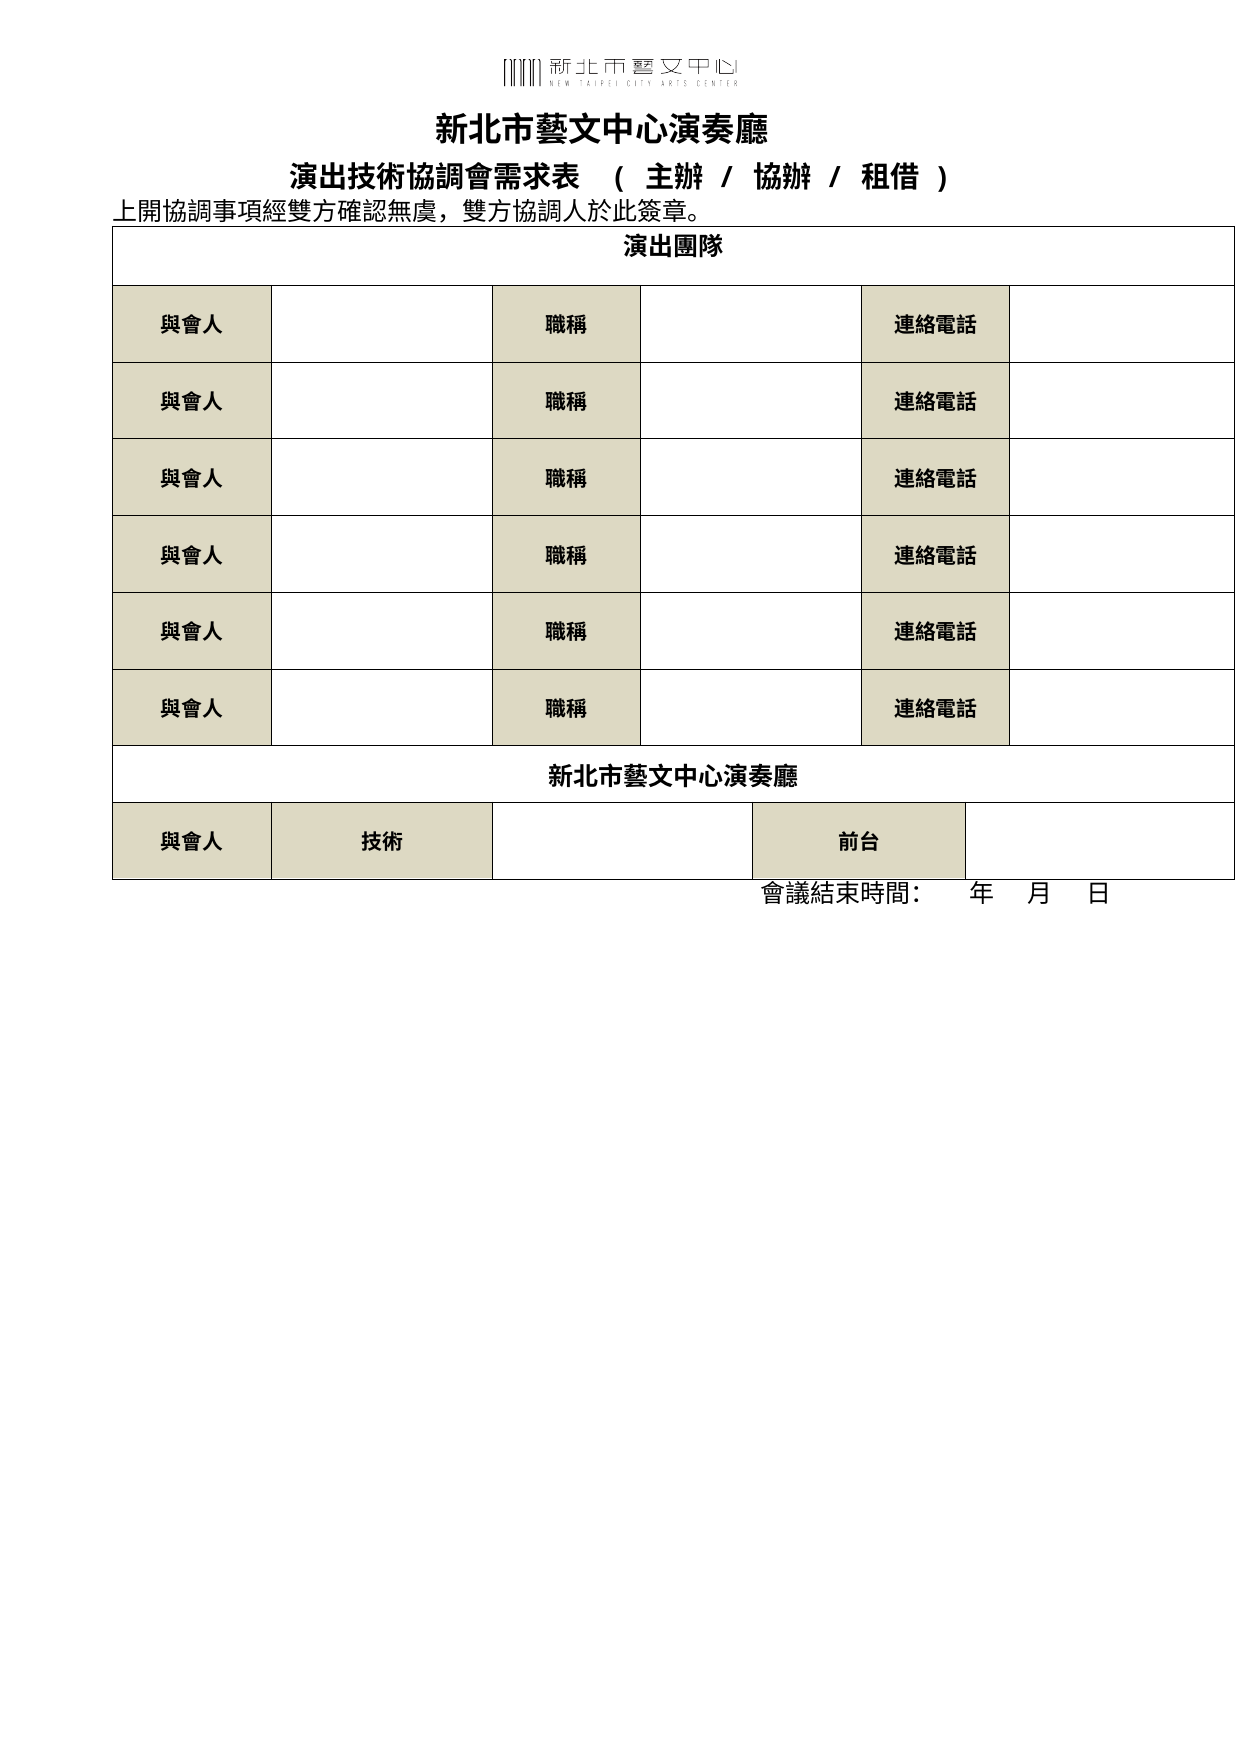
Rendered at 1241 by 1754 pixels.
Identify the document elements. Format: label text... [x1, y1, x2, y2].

table_cell 連絡電話 [862, 516, 1009, 592]
table_cell [272, 363, 492, 438]
table_cell 與會人 [113, 363, 271, 438]
table_cell [1010, 516, 1234, 592]
table_cell 連絡電話 [862, 670, 1009, 745]
text 會議結束時間： 年 月 日 [112, 880, 1128, 909]
table_cell 與會人 [113, 593, 271, 669]
table_cell 連絡電話 [862, 286, 1009, 362]
table_cell [1010, 286, 1234, 362]
table_cell 新北市藝文中心演奏廳 [113, 746, 1234, 802]
table_cell 與會人 [113, 286, 271, 362]
table_cell 與會人 [113, 803, 271, 878]
table_cell 技術 [272, 803, 492, 878]
table_cell [641, 363, 861, 438]
table_cell [272, 516, 492, 592]
table_cell [641, 286, 861, 362]
text 上開協調事項經雙方確認無虞，雙方協調人於此簽章。 [112, 197, 1128, 226]
table_cell [641, 593, 861, 669]
table_cell 連絡電話 [862, 439, 1009, 515]
table_cell [272, 670, 492, 745]
table_cell [493, 803, 752, 878]
table_cell [641, 516, 861, 592]
table_cell [1010, 670, 1234, 745]
table_cell [272, 439, 492, 515]
table_cell [1010, 439, 1234, 515]
table_cell 職稱 [493, 286, 640, 362]
table_cell 連絡電話 [862, 593, 1009, 669]
table_cell [272, 593, 492, 669]
table_cell 前台 [753, 803, 965, 878]
picture [495, 59, 745, 96]
table_cell [966, 803, 1234, 878]
table_cell 與會人 [113, 516, 271, 592]
table_header 演出團隊 [113, 227, 1234, 285]
table_cell 職稱 [493, 439, 640, 515]
table_cell [1010, 593, 1234, 669]
table_cell [641, 439, 861, 515]
table_cell 職稱 [493, 670, 640, 745]
table_cell 連絡電話 [862, 363, 1009, 438]
table_cell [641, 670, 861, 745]
table_cell [272, 286, 492, 362]
table_cell 與會人 [113, 670, 271, 745]
table_cell 與會人 [113, 439, 271, 515]
table_cell 職稱 [493, 516, 640, 592]
table_cell 職稱 [493, 363, 640, 438]
table_cell [1010, 363, 1234, 438]
table_cell 職稱 [493, 593, 640, 669]
